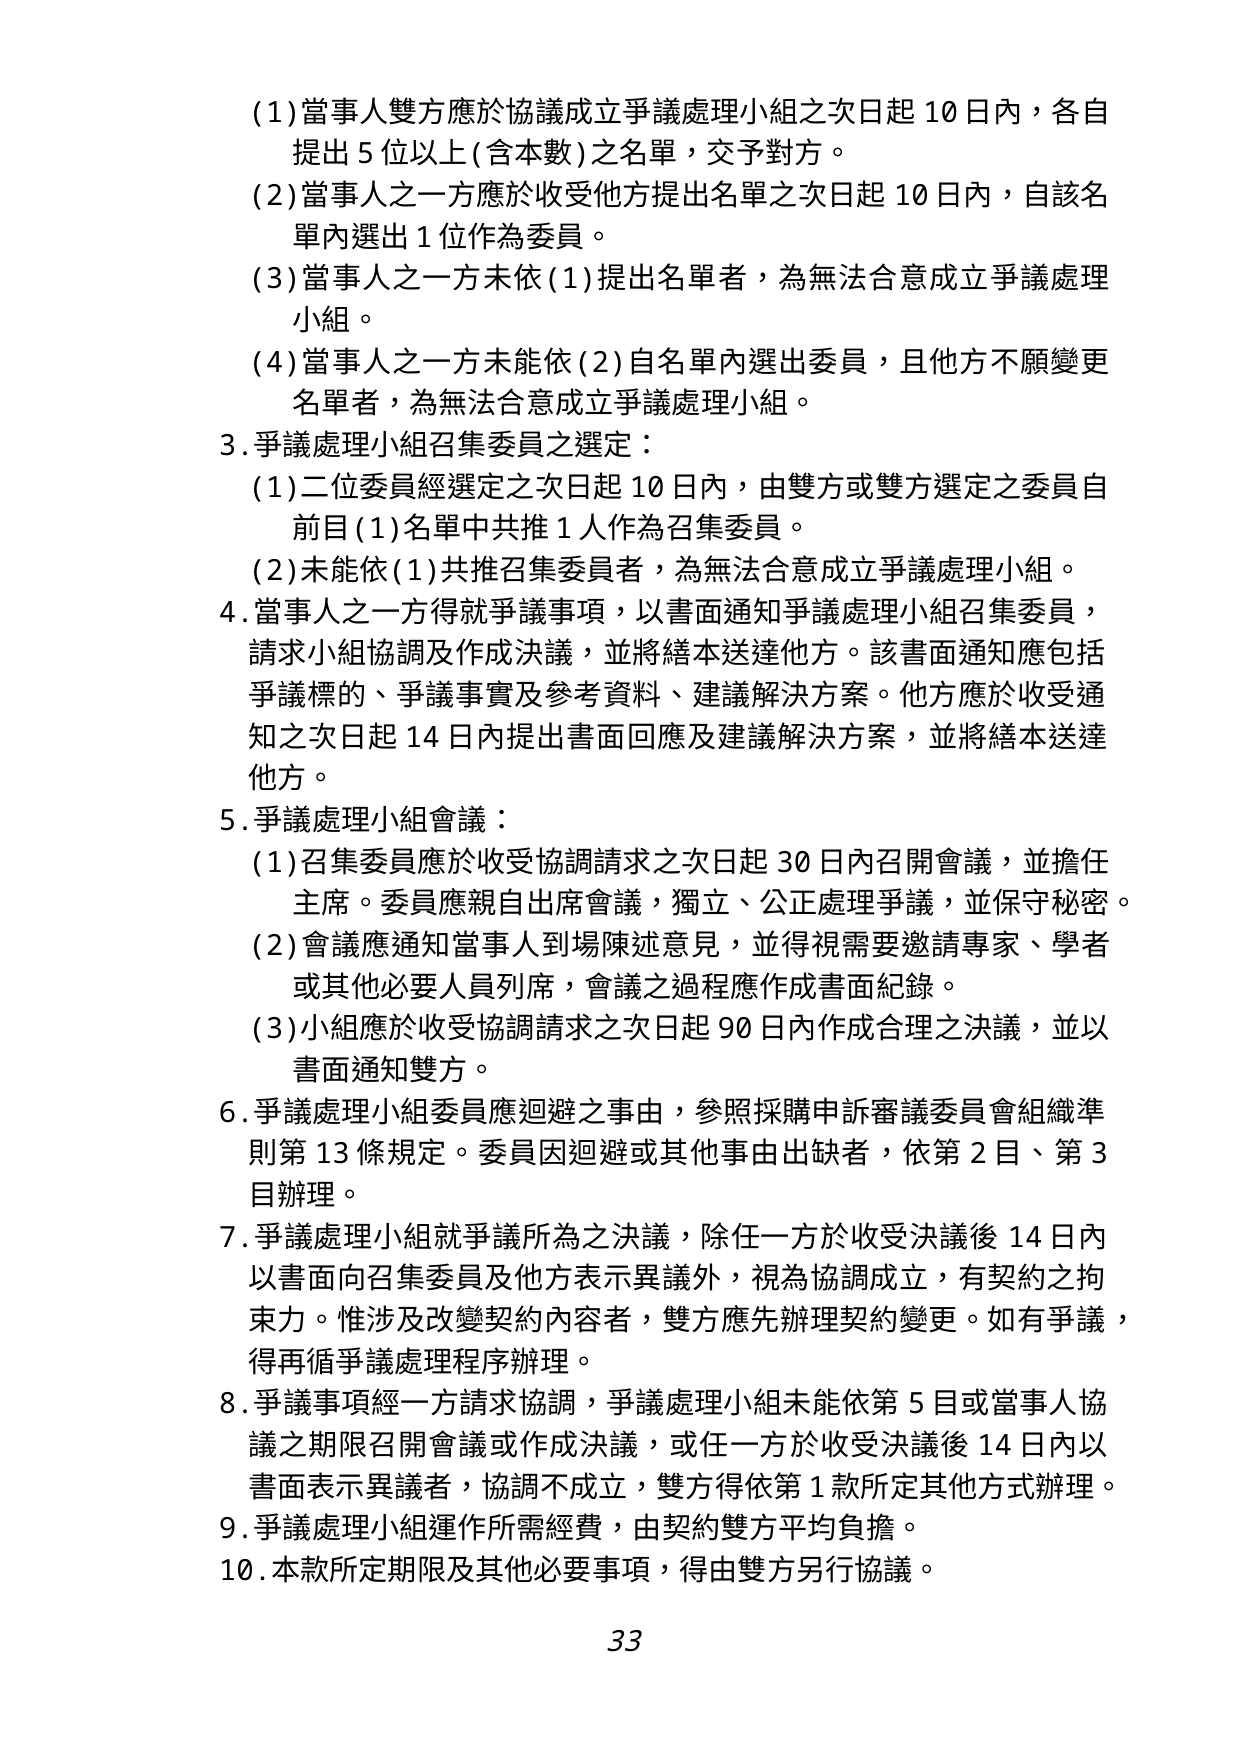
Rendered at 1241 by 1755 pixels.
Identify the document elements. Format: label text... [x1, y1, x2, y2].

text (2)會議應通知當事人到場陳述意見，並得視需要邀請專家、學者或其他必要人員列席，會議之過程應作成書面紀錄。 [248, 922, 1110, 1005]
text 8.爭議事項經一方請求協調，爭議處理小組未能依第5目或當事人協議之期限召開會議或作成決議，或任一方於收受決議後14日內以書面表示異議者，協調不成立，雙方得依第1款所定其他方式辦理。 [218, 1380, 1108, 1505]
text (1)當事人雙方應於協議成立爭議處理小組之次日起10日內，各自提出5位以上(含本數)之名單，交予對方。 [248, 89, 1110, 172]
text (4)當事人之一方未能依(2)自名單內選出委員，且他方不願變更名單者，為無法合意成立爭議處理小組。 [248, 339, 1110, 422]
text 5.爭議處理小組會議： [218, 797, 1108, 839]
text 9.爭議處理小組運作所需經費，由契約雙方平均負擔。 [218, 1505, 1108, 1547]
text 6.爭議處理小組委員應迴避之事由，參照採購申訴審議委員會組織準則第13條規定。委員因迴避或其他事由出缺者，依第2目、第3目辦理。 [218, 1089, 1108, 1214]
text (1)二位委員經選定之次日起10日內，由雙方或雙方選定之委員自前目(1)名單中共推1人作為召集委員。 [248, 464, 1110, 547]
text 10.本款所定期限及其他必要事項，得由雙方另行協議。 [218, 1547, 1108, 1589]
text (2)未能依(1)共推召集委員者，為無法合意成立爭議處理小組。 [248, 547, 1110, 589]
text 3.爭議處理小組召集委員之選定： [218, 422, 1108, 464]
text (2)當事人之一方應於收受他方提出名單之次日起10日內，自該名單內選出1位作為委員。 [248, 172, 1110, 255]
text (1)召集委員應於收受協調請求之次日起30日內召開會議，並擔任主席。委員應親自出席會議，獨立、公正處理爭議，並保守秘密。 [248, 839, 1110, 922]
text (3)當事人之一方未依(1)提出名單者，為無法合意成立爭議處理小組。 [248, 255, 1110, 339]
text 7.爭議處理小組就爭議所為之決議，除任一方於收受決議後14日內以書面向召集委員及他方表示異議外，視為協調成立，有契約之拘束力。惟涉及改變契約內容者，雙方應先辦理契約變更。如有爭議，得再循爭議處理程序辦理。 [218, 1214, 1108, 1380]
text 4.當事人之一方得就爭議事項，以書面通知爭議處理小組召集委員，請求小組協調及作成決議，並將繕本送達他方。該書面通知應包括爭議標的、爭議事實及參考資料、建議解決方案。他方應於收受通知之次日起14日內提出書面回應及建議解決方案，並將繕本送達他方。 [218, 589, 1108, 797]
text (3)小組應於收受協調請求之次日起90日內作成合理之決議，並以書面通知雙方。 [248, 1005, 1110, 1089]
